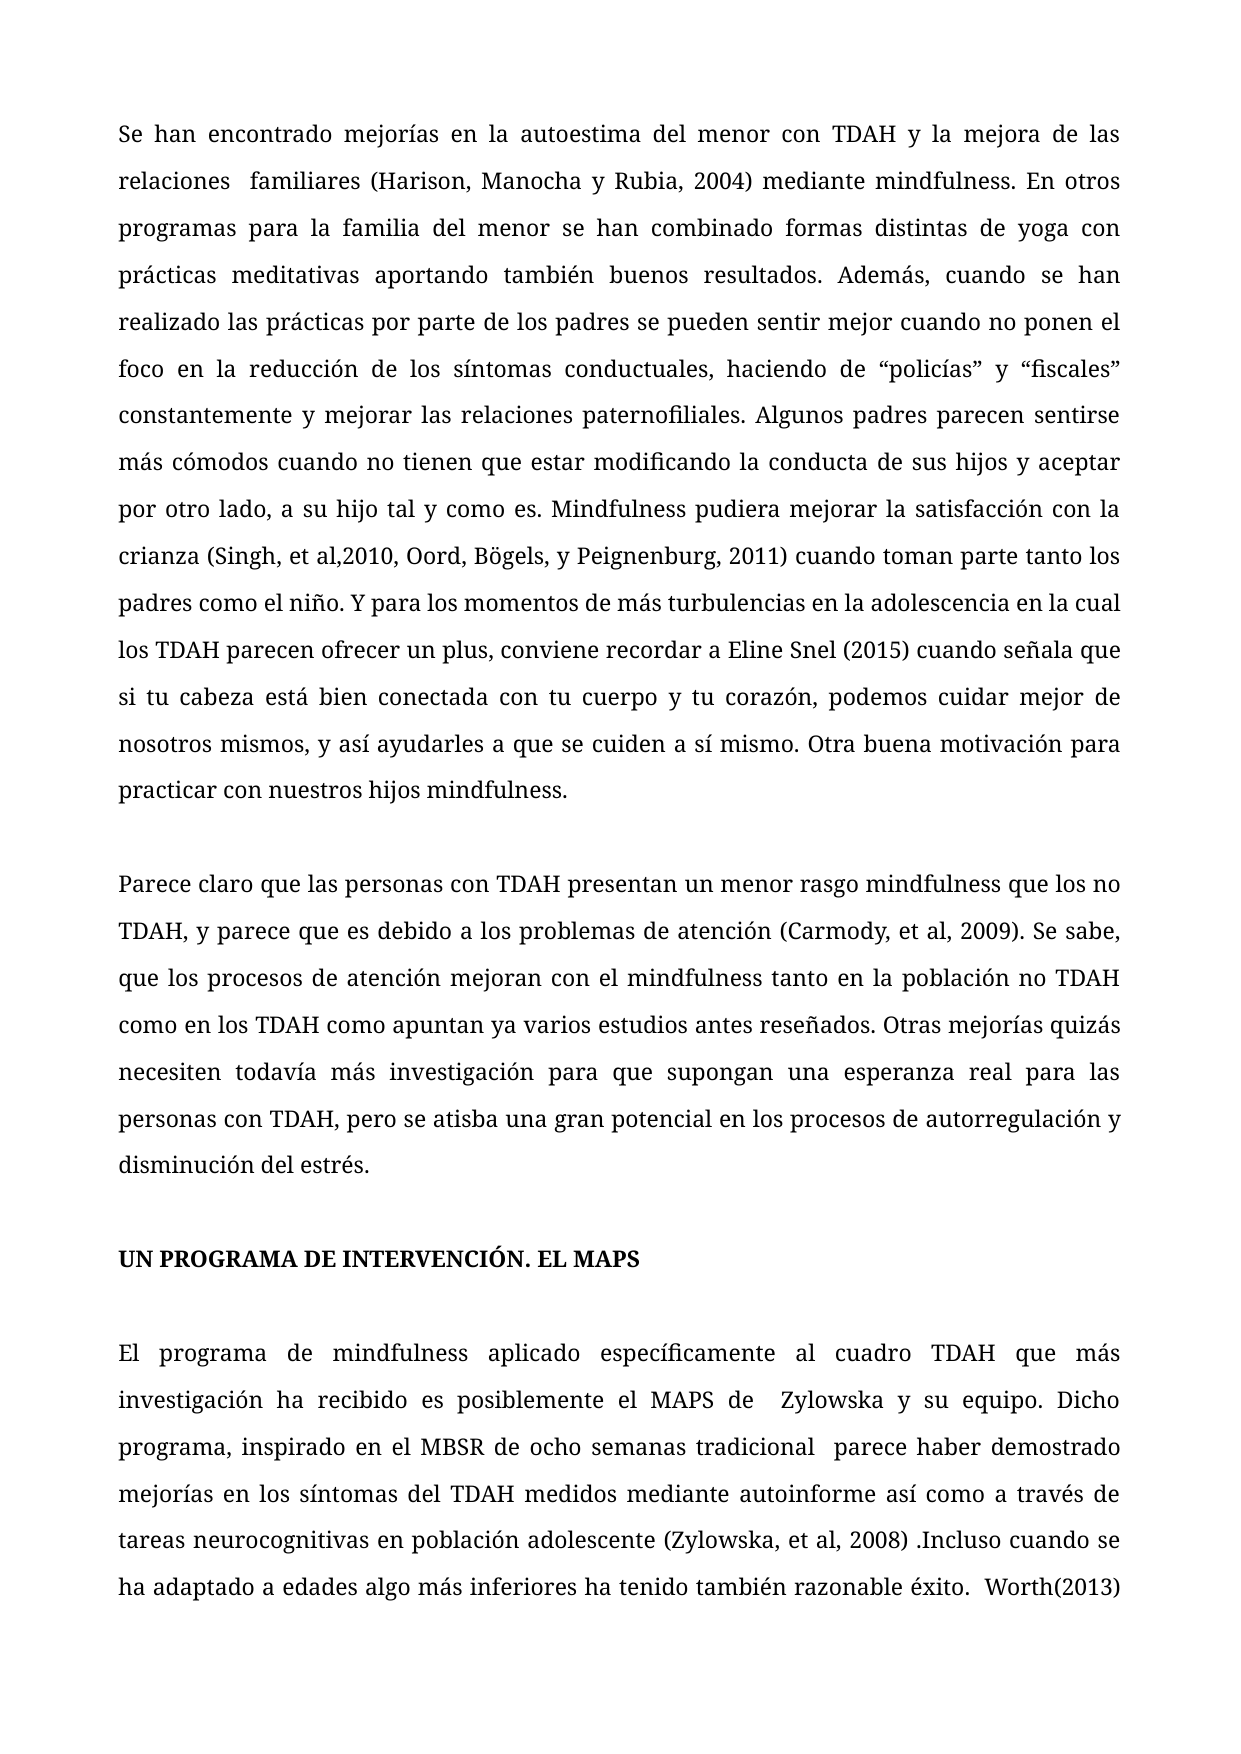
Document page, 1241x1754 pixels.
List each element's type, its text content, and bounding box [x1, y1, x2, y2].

text El programa de mindfulness aplicado específicamente al cuadro TDAH que más investigación ha recibido es posiblemente el MAPS de Zylowska y su equipo. Dicho programa, inspirado en el MBSR de ocho semanas tradicional parece haber demostrado mejorías en los síntomas del TDAH medidos mediante autoinforme así como a través de tareas neurocognitivas en población adolescente (Zylowska, et al, 2008) .Incluso cuando se ha adaptado a edades algo más inferiores ha tenido también razonable éxito. Worth(2013) [118, 1337, 1122, 1602]
text Se han encontrado mejorías en la autoestima del menor con TDAH y la mejora de las relaciones familiares (Harison, Manocha y Rubia, 2004) mediante mindfulness. En otros programas para la familia del menor se han combinado formas distintas de yoga con prácticas meditativas aportando también buenos resultados. Además, cuando se han realizado las prácticas por parte de los padres se pueden sentir mejor cuando no ponen el foco en la reducción de los síntomas conductuales, haciendo de “policías” y “fiscales” constantemente y mejorar las relaciones paternofiliales. Algunos padres parecen sentirse más cómodos cuando no tienen que estar modificando la conducta de sus hijos y aceptar por otro lado, a su hijo tal y como es. Mindfulness pudiera mejorar la satisfacción con la crianza (Singh, et al,2010, Oord, Bögels, y Peignenburg, 2011) cuando toman parte tanto los padres como el niño. Y para los momentos de más turbulencias en la adolescencia en la cual los TDAH parecen ofrecer un plus, conviene recordar a Eline Snel (2015) cuando señala que si tu cabeza está bien conectada con tu cuerpo y tu corazón, podemos cuidar mejor de nosotros mismos, y así ayudarles a que se cuiden a sí mismo. Otra buena motivación para practicar con nuestros hijos mindfulness. [118, 118, 1122, 806]
text UN PROGRAMA DE INTERVENCIÓN. EL MAPS [118, 1243, 1122, 1274]
text Parece claro que las personas con TDAH presentan un menor rasgo mindfulness que los no TDAH, y parece que es debido a los problemas de atención (Carmody, et al, 2009). Se sabe, que los procesos de atención mejoran con el mindfulness tanto en la población no TDAH como en los TDAH como apuntan ya varios estudios antes reseñados. Otras mejorías quizás necesiten todavía más investigación para que supongan una esperanza real para las personas con TDAH, pero se atisba una gran potencial en los procesos de autorregulación y disminución del estrés. [118, 868, 1122, 1181]
